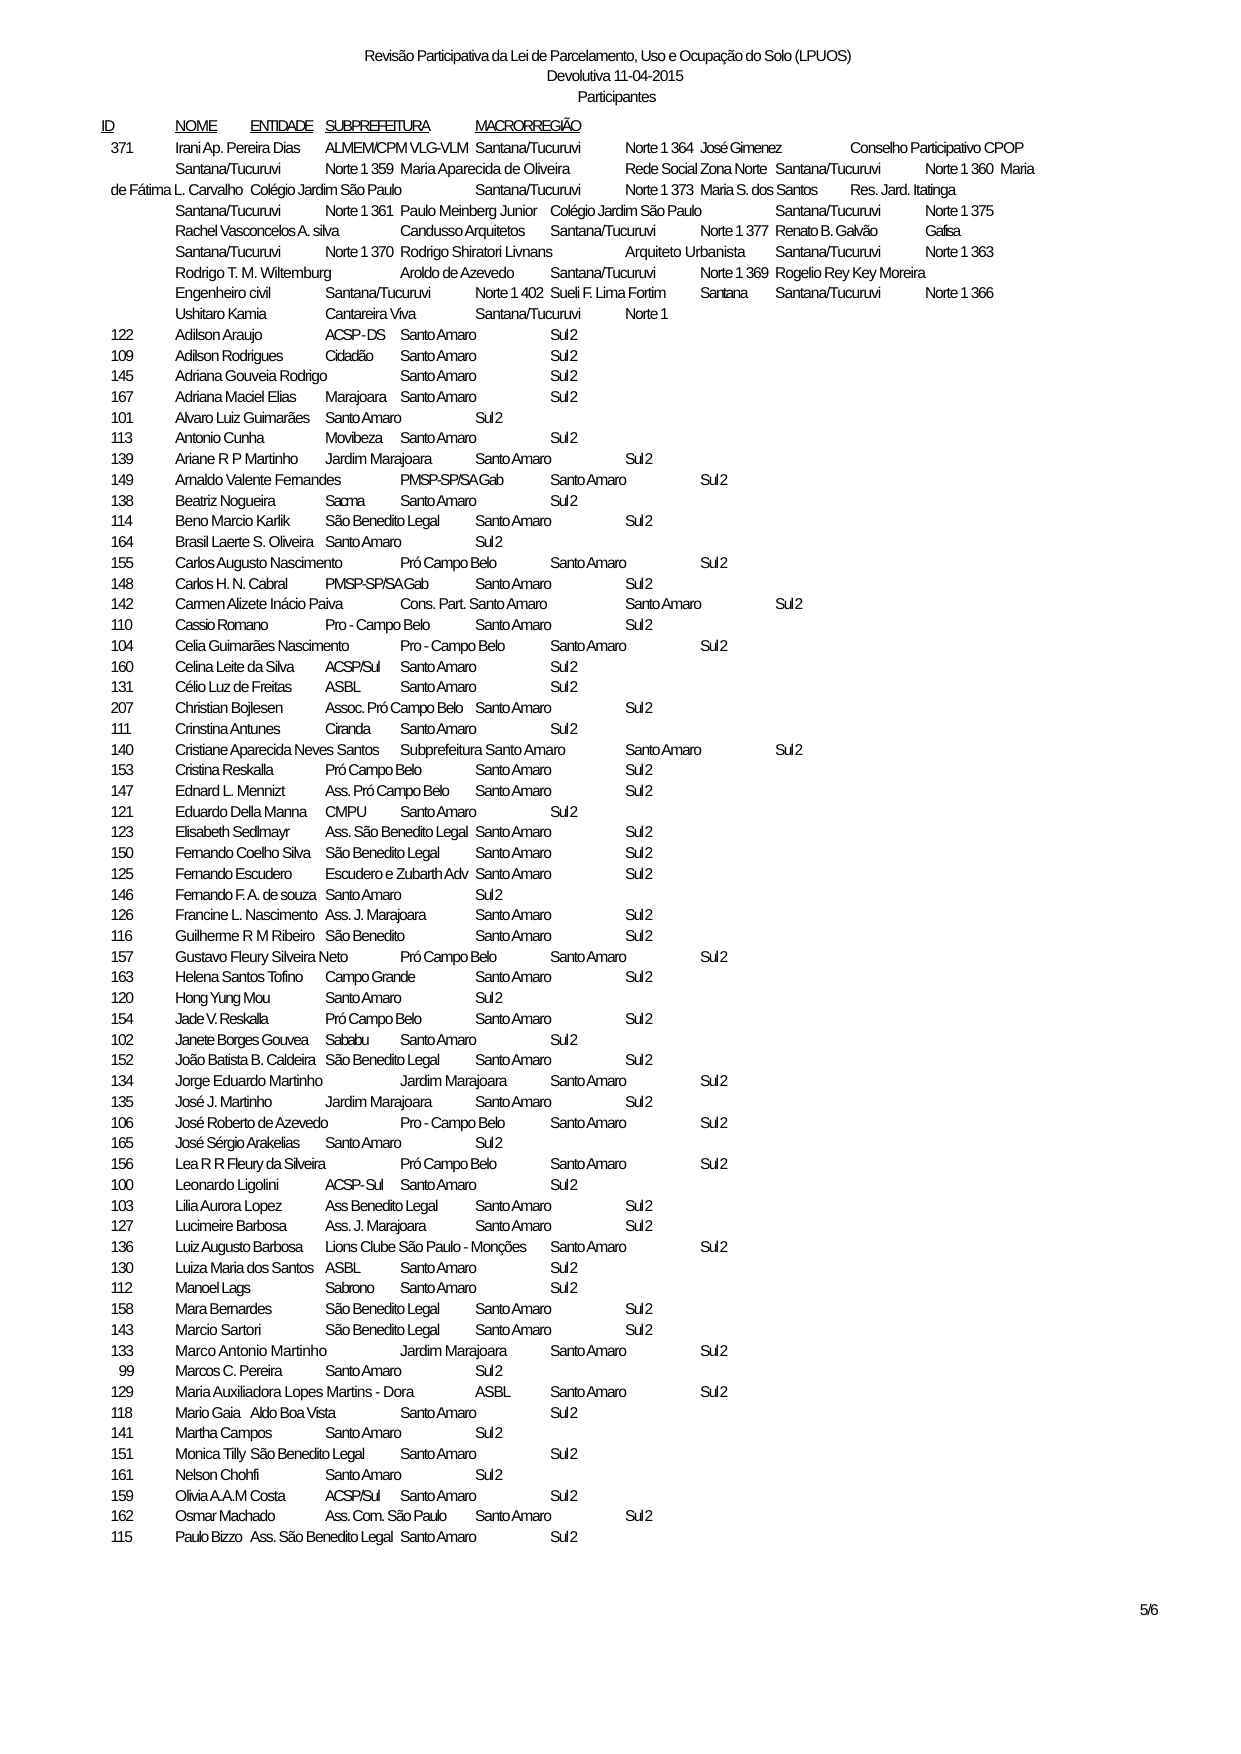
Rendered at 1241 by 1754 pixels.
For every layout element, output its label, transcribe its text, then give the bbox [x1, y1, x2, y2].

text 116 Guilherme R M Ribeiro São Benedito Santo Amaro Sul 2 [110, 925, 1024, 946]
text 158 Mara Bernardes São Benedito Legal Santo Amaro Sul 2 [110, 1298, 1024, 1319]
text 126 Francine L. Nascimento Ass. J. Marajoara Santo Amaro Sul 2 [110, 904, 1024, 925]
text 100 Leonardo Ligolini ACSP- Sul Santo Amaro Sul 2 [110, 1174, 1024, 1194]
text 109 Adilson Rodrigues Cidadão Santo Amaro Sul 2 [110, 344, 1024, 365]
text 142 Carmen Alizete Inácio Paiva Cons. Part. Santo Amaro Santo Amaro Sul 2 [110, 593, 1024, 614]
text 5/6 [1139, 1603, 1163, 1619]
text 129 Maria Auxiliadora Lopes Martins - Dora ASBL Santo Amaro Sul 2 [110, 1381, 1024, 1402]
text 155 Carlos Augusto Nascimento Pró Campo Belo Santo Amaro Sul 2 [110, 552, 1024, 572]
text 111 Crinstina Antunes Ciranda Santo Amaro Sul 2 [110, 718, 1024, 738]
text 167 Adriana Maciel Elias Marajoara Santo Amaro Sul 2 [110, 386, 1024, 407]
text 122 Adilson Araujo ACSP - DS Santo Amaro Sul 2 [110, 324, 1024, 344]
text 131 Célio Luz de Freitas ASBL Santo Amaro Sul 2 [110, 676, 1024, 697]
text 156 Lea R R Fleury da Silveira Pró Campo Belo Santo Amaro Sul 2 [110, 1153, 1024, 1174]
text 152 João Batista B. Caldeira São Benedito Legal Santo Amaro Sul 2 [110, 1049, 1024, 1070]
text 130 Luiza Maria dos Santos ASBL Santo Amaro Sul 2 [110, 1257, 1024, 1277]
text 147 Ednard L. Mennizt Ass. Pró Campo Belo Santo Amaro Sul 2 [110, 780, 1024, 801]
text 140 Cristiane Aparecida Neves Santos Subprefeitura Santo Amaro Santo Amaro Sul 2 [110, 738, 1024, 759]
text 145 Adriana Gouveia Rodrigo Santo Amaro Sul 2 [110, 365, 1024, 386]
text Devolutiva 11-04-2015 [364, 65, 742, 86]
text 160 Celina Leite da Silva ACSP/Sul Santo Amaro Sul 2 [110, 655, 1024, 676]
text 159 Olivia A.A.M Costa ACSP/Sul Santo Amaro Sul 2 [110, 1484, 1024, 1505]
text ID NOME ENTIDADE SUBPREFEITURA MACRORREGIÃO [101, 107, 1116, 137]
text 149 Arnaldo Valente Fernandes PMSP-SP/SA Gab Santo Amaro Sul 2 [110, 469, 1024, 489]
text 121 Eduardo Della Manna CMPU Santo Amaro Sul 2 [110, 801, 1024, 821]
text 127 Lucimeire Barbosa Ass. J. Marajoara Santo Amaro Sul 2 [110, 1215, 1024, 1236]
text 135 José J. Martinho Jardim Marajoara Santo Amaro Sul 2 [110, 1091, 1024, 1111]
text 113 Antonio Cunha Movibeza Santo Amaro Sul 2 [110, 427, 1024, 448]
text 136 Luiz Augusto Barbosa Lions Clube São Paulo - Monções Santo Amaro Sul 2 [110, 1236, 1024, 1257]
text 106 José Roberto de Azevedo Pro - Campo Belo Santo Amaro Sul 2 [110, 1111, 1024, 1132]
text 133 Marco Antonio Martinho Jardim Marajoara Santo Amaro Sul 2 [110, 1339, 1024, 1360]
text 101 Alvaro Luiz Guimarães Santo Amaro Sul 2 [110, 407, 1024, 427]
text 123 Elisabeth Sedlmayr Ass. São Benedito Legal Santo Amaro Sul 2 [110, 821, 1024, 842]
text 114 Beno Marcio Karlik São Benedito Legal Santo Amaro Sul 2 [110, 510, 1024, 531]
text 148 Carlos H. N. Cabral PMSP-SP/SA Gab Santo Amaro Sul 2 [110, 572, 1024, 593]
text 112 Manoel Lags Sabrono Santo Amaro Sul 2 [110, 1277, 1024, 1298]
text 102 Janete Borges Gouvea Sababu Santo Amaro Sul 2 [110, 1028, 1024, 1049]
text 161 Nelson Chohfi Santo Amaro Sul 2 [110, 1464, 1024, 1484]
text 120 Hong Yung Mou Santo Amaro Sul 2 [110, 987, 1024, 1008]
text 139 Ariane R P Martinho Jardim Marajoara Santo Amaro Sul 2 [110, 448, 1024, 469]
text 146 Fernando F. A. de souza Santo Amaro Sul 2 [110, 883, 1024, 904]
text 103 Lilia Aurora Lopez Ass Benedito Legal Santo Amaro Sul 2 [110, 1194, 1024, 1215]
text 141 Martha Campos Santo Amaro Sul 2 [110, 1422, 1024, 1443]
text Participantes [364, 86, 714, 107]
text 143 Marcio Sartori São Benedito Legal Santo Amaro Sul 2 [110, 1319, 1024, 1339]
text 153 Cristina Reskalla Pró Campo Belo Santo Amaro Sul 2 [110, 759, 1024, 780]
text 115 Paulo Bizzo Ass. São Benedito Legal Santo Amaro Sul 2 [110, 1526, 1024, 1547]
text 162 Osmar Machado Ass. Com. São Paulo Santo Amaro Sul 2 [110, 1505, 1024, 1526]
text 371 Irani Ap. Pereira Dias ALMEM/CPM VLG-VLM Santana/Tucuruvi Norte 1 364 José Gimenez Conselho Participativo CPOP Santana/Tucuruvi Norte 1 359 Maria Aparecida de Oliveira Rede Social Zona Norte Santana/Tucuruvi Norte 1 360 Maria de Fátima L. Carvalho Colégio Jardim São Paulo Santana/Tucuruvi Norte 1 373 Maria S. dos Santos Res. Jard. Itatinga Santana/Tucuruvi Norte 1 361 Paulo Meinberg Junior Colégio Jardim São Paulo Santana/Tucuruvi Norte 1 375 Rachel Vasconcelos A. silva Candusso Arquitetos Santana/Tucuruvi Norte 1 377 Renato B. Galvão Gafisa Santana/Tucuruvi Norte 1 370 Rodrigo Shiratori Livnans Arquiteto Urbanista Santana/Tucuruvi Norte 1 363 Rodrigo T. M. Wiltemburg Aroldo de Azevedo Santana/Tucuruvi Norte 1 369 Rogelio Rey Key Moreira Engenheiro civil Santana/Tucuruvi Norte 1 402 Sueli F. Lima Fortim Santana Santana/Tucuruvi Norte 1 366 Ushitaro Kamia Cantareira Viva Santana/Tucuruvi Norte 1 [110, 137, 1040, 324]
text 151 Monica Tilly São Benedito Legal Santo Amaro Sul 2 [110, 1443, 1024, 1464]
text 164 Brasil Laerte S. Oliveira Santo Amaro Sul 2 [110, 531, 1024, 552]
text 104 Celia Guimarães Nascimento Pro - Campo Belo Santo Amaro Sul 2 [110, 635, 1024, 655]
text 163 Helena Santos Tofino Campo Grande Santo Amaro Sul 2 [110, 966, 1024, 987]
text 207 Christian Bojlesen Assoc. Pró Campo Belo Santo Amaro Sul 2 [110, 697, 1024, 718]
text 150 Fernando Coelho Silva São Benedito Legal Santo Amaro Sul 2 [110, 842, 1024, 863]
text 134 Jorge Eduardo Martinho Jardim Marajoara Santo Amaro Sul 2 [110, 1070, 1024, 1091]
text 154 Jade V. Reskalla Pró Campo Belo Santo Amaro Sul 2 [110, 1008, 1024, 1028]
text 99 Marcos C. Pereira Santo Amaro Sul 2 [110, 1360, 1024, 1381]
text 110 Cassio Romano Pro - Campo Belo Santo Amaro Sul 2 [110, 614, 1024, 635]
text 165 José Sérgio Arakelias Santo Amaro Sul 2 [110, 1132, 1024, 1153]
text 125 Fernando Escudero Escudero e Zubarth Adv Santo Amaro Sul 2 [110, 863, 1024, 883]
text 157 Gustavo Fleury Silveira Neto Pró Campo Belo Santo Amaro Sul 2 [110, 946, 1024, 966]
text 138 Beatriz Nogueira Sacma Santo Amaro Sul 2 [110, 489, 1024, 510]
text 118 Mario Gaia Aldo Boa Vista Santo Amaro Sul 2 [110, 1402, 1024, 1422]
text Revisão Participativa da Lei de Parcelamento, Uso e Ocupação do Solo (LPUOS) [364, 48, 905, 65]
